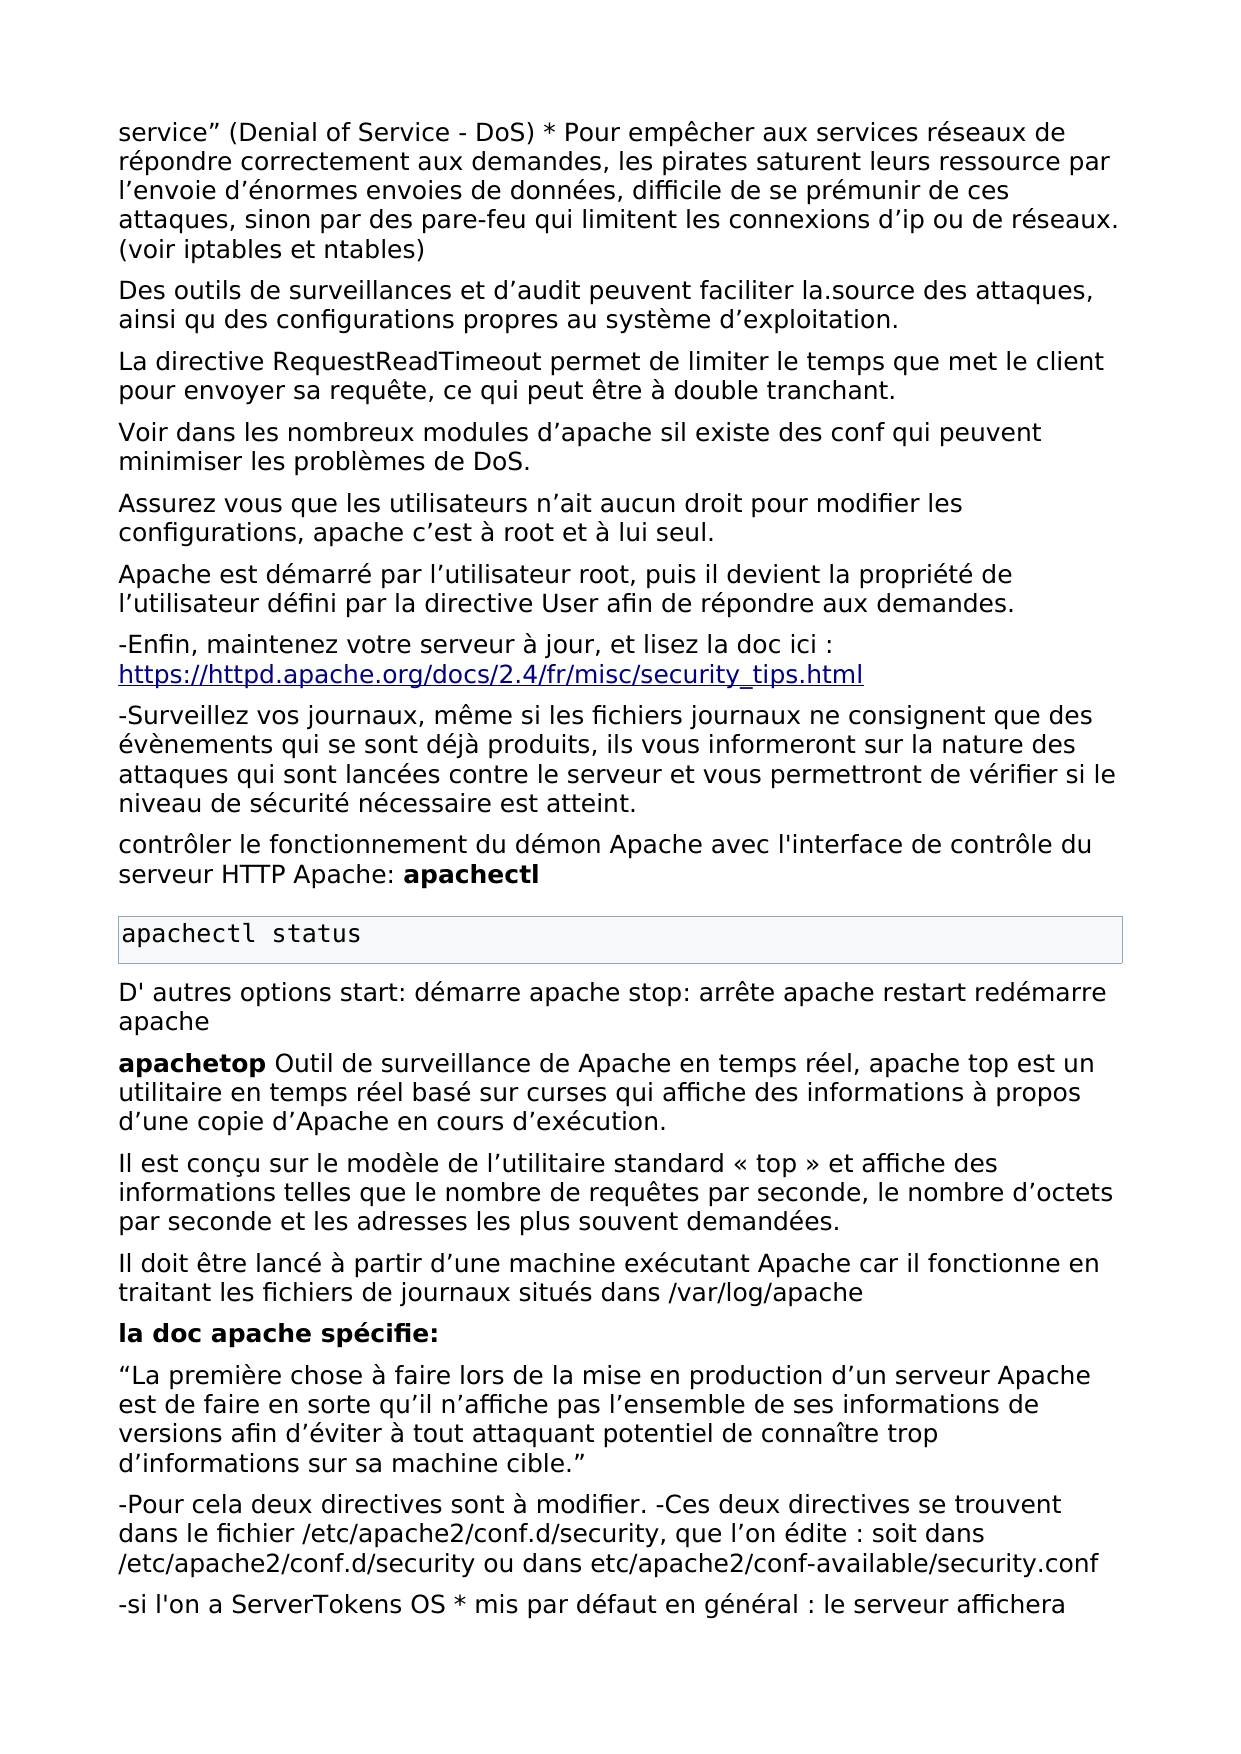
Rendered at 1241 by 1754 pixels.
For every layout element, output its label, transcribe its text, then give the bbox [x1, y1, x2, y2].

text La directive RequestReadTimeout permet de limiter le temps que met le client pour envoyer sa requête, ce qui peut être à double tranchant. [118, 347, 1122, 406]
text la doc apache spécifie: [118, 1320, 1122, 1349]
text -Surveillez vos journaux, même si les fichiers journaux ne consignent que des évènements qui se sont déjà produits, ils vous informeront sur la nature des attaques qui sont lancées contre le serveur et vous permettront de vérifier si le niveau de sécurité nécessaire est atteint. [118, 701, 1122, 818]
text Des outils de surveillances et d’audit peuvent faciliter la.source des attaques, ainsi qu des configurations propres au système d’exploitation. [118, 276, 1122, 335]
text Voir dans les nombreux modules d’apache sil existe des conf qui peuvent minimiser les problèmes de DoS. [118, 418, 1122, 476]
text D' autres options start: démarre apache stop: arrête apache restart redémarre apache [118, 978, 1122, 1036]
text Apache est démarré par l’utilisateur root, puis il devient la propriété de l’utilisateur défini par la directive User afin de répondre aux demandes. [118, 560, 1122, 618]
table_header apachectl status [119, 917, 1122, 963]
text Il est conçu sur le modèle de l’utilitaire standard « top » et affiche des informations telles que le nombre de requêtes par seconde, le nombre d’octets par seconde et les adresses les plus souvent demandées. [118, 1149, 1122, 1236]
text -Pour cela deux directives sont à modifier. -Ces deux directives se trouvent dans le fichier /etc/apache2/conf.d/security, que l’on édite : soit dans /etc/apache2/conf.d/security ou dans etc/apache2/conf-available/security.conf [118, 1491, 1122, 1578]
text -Enfin, maintenez votre serveur à jour, et lisez la doc ici : https://httpd.apache.org/docs/2.4/fr/misc/security_tips.html [118, 631, 1122, 689]
text apachetop Outil de surveillance de Apache en temps réel, apache top est un utilitaire en temps réel basé sur curses qui affiche des informations à propos d’une copie d’Apache en cours d’exécution. [118, 1049, 1122, 1136]
text Assurez vous que les utilisateurs n’ait aucun droit pour modifier les configurations, apache c’est à root et à lui seul. [118, 489, 1122, 547]
text Il doit être lancé à partir d’une machine exécutant Apache car il fonctionne en traitant les fichiers de journaux situés dans /var/log/apache [118, 1249, 1122, 1307]
text contrôler le fonctionnement du démon Apache avec l'interface de contrôle du serveur HTTP Apache: apachectl [118, 831, 1122, 889]
text “La première chose à faire lors de la mise en production d’un serveur Apache est de faire en sorte qu’il n’affiche pas l’ensemble de ses informations de versions afin d’éviter à tout attaquant potentiel de connaître trop d’informations sur sa machine cible.” [118, 1361, 1122, 1478]
text service” (Denial of Service - DoS) * Pour empêcher aux services réseaux de répondre correctement aux demandes, les pirates saturent leurs ressource par l’envoie d’énormes envoies de données, difficile de se prémunir de ces attaques, sinon par des pare-feu qui limitent les connexions d’ip ou de réseaux. (voir iptables et ntables) [118, 118, 1122, 264]
text -si l'on a ServerTokens OS * mis par défaut en général : le serveur affichera [118, 1591, 1122, 1620]
